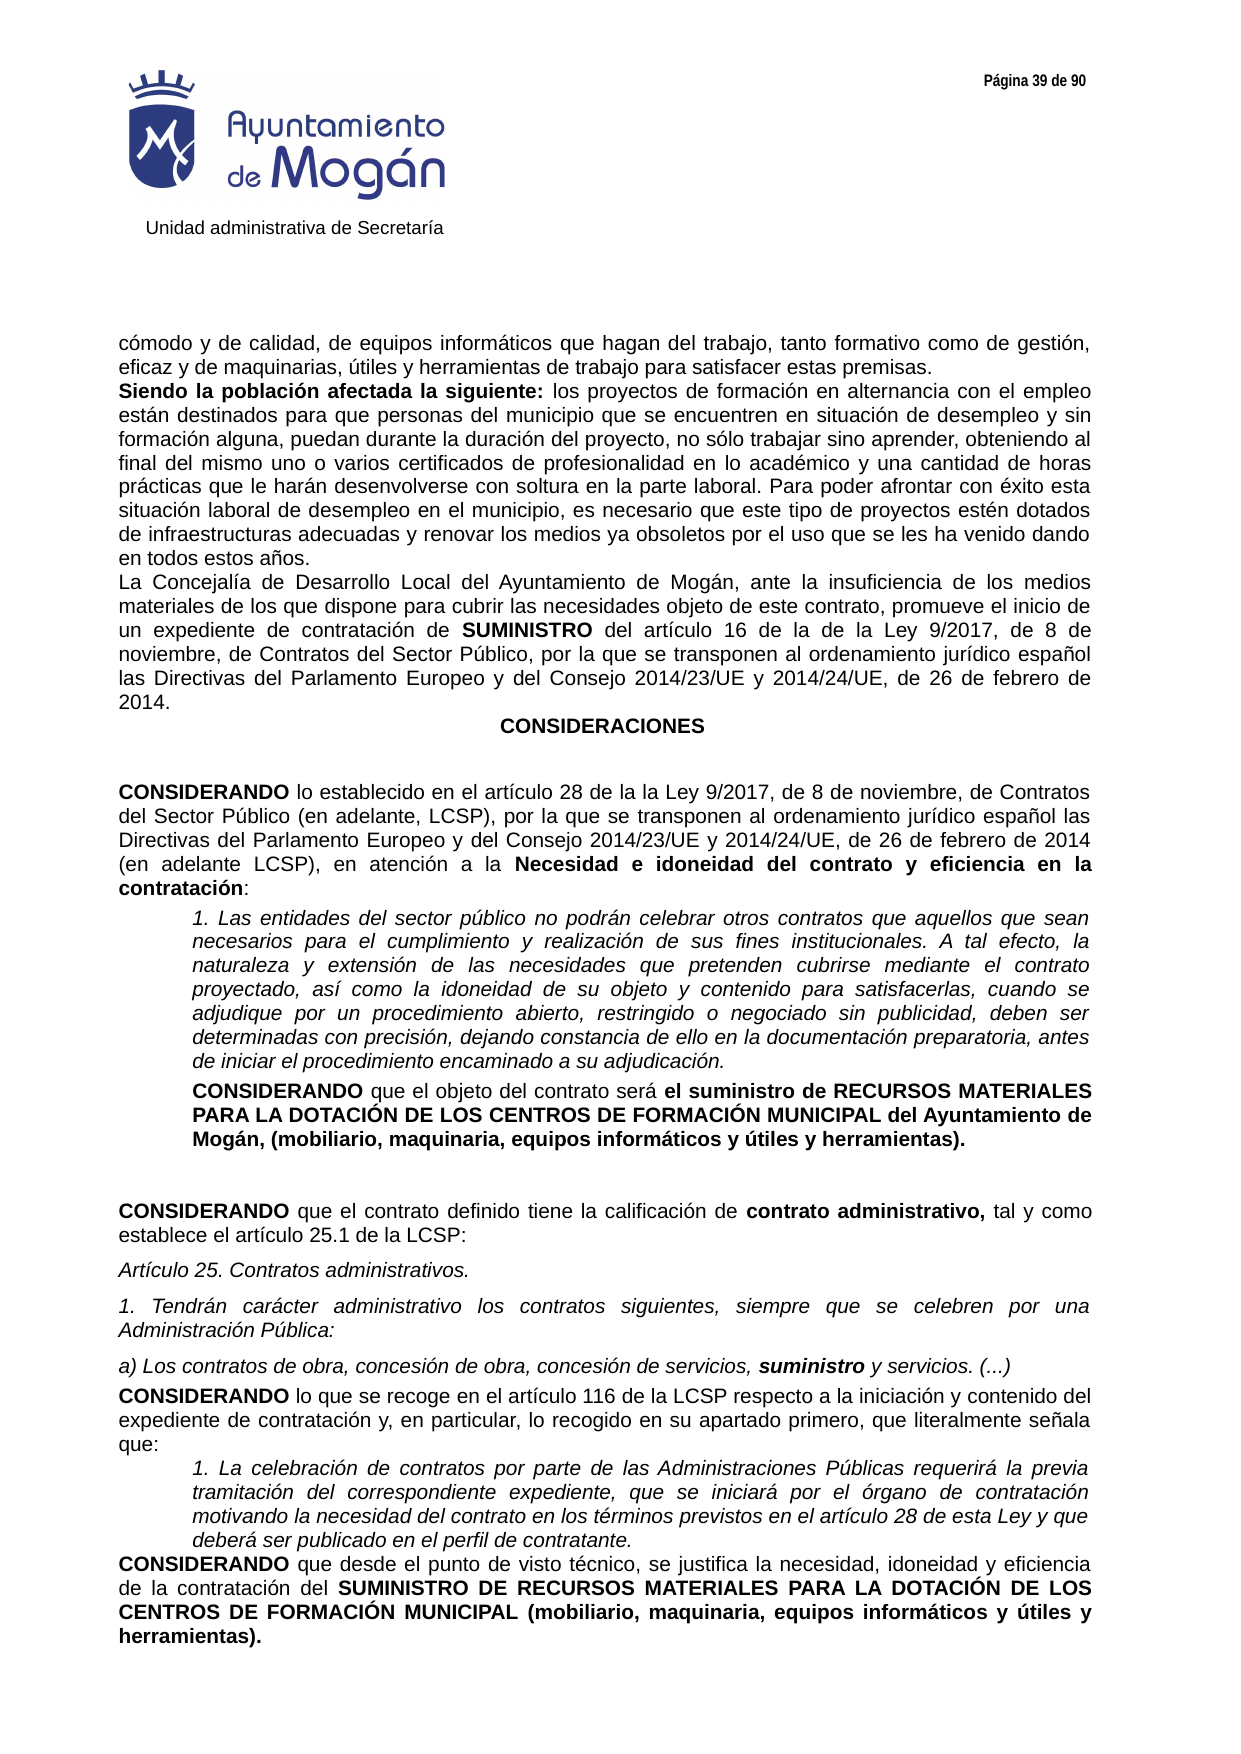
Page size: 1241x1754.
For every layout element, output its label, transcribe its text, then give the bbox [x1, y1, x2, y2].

text 1. Las entidades del sector público no podrán celebrar otros contratos que aquellos que sean necesarios para el cumplimiento y realización de sus fines institucionales. A tal efecto, la naturaleza y extensión de las necesidades que pretenden cubrirse mediante el contrato proyectado, así como la idoneidad de su objeto y contenido para satisfacerlas, cuando se adjudique por un procedimiento abierto, restringido o negociado sin publicidad, deben ser determinadas con precisión, dejando constancia de ello en la documentación preparatoria, antes de iniciar el procedimiento encaminado a su adjudicación. [192, 905, 1092, 1073]
text Artículo 25. Contratos administrativos. [118, 1258, 1092, 1282]
picture [128, 70, 445, 206]
text CONSIDERANDO lo que se recoge en el artículo 116 de la LCSP respecto a la iniciación y contenido del expediente de contratación y, en particular, lo recogido en su apartado primero, que literalmente señala que: [118, 1384, 1092, 1456]
text 1. La celebración de contratos por parte de las Administraciones Públicas requerirá la previa tramitación del correspondiente expediente, que se iniciará por el órgano de contratación motivando la necesidad del contrato en los términos previstos en el artículo 28 de esta Ley y que deberá ser publicado en el perfil de contratante. [192, 1456, 1092, 1552]
text CONSIDERANDO lo establecido en el artículo 28 de la la Ley 9/2017, de 8 de noviembre, de Contratos del Sector Público (en adelante, LCSP), por la que se transponen al ordenamiento jurídico español las Directivas del Parlamento Europeo y del Consejo 2014/23/UE y 2014/24/UE, de 26 de febrero de 2014 (en adelante LCSP), en atención a la Necesidad e idoneidad del contrato y eficiencia en la contratación: [118, 779, 1092, 899]
text CONSIDERANDO que el objeto del contrato será el suministro de RECURSOS MATERIALES PARA LA DOTACIÓN DE LOS CENTROS DE FORMACIÓN MUNICIPAL del Ayuntamiento de Mogán, (mobiliario, maquinaria, equipos informáticos y útiles y herramientas). [192, 1079, 1092, 1151]
text CONSIDERACIONES [118, 714, 1092, 738]
text 1. Tendrán carácter administrativo los contratos siguientes, siempre que se celebren por una Administración Pública: [118, 1294, 1092, 1342]
text cómodo y de calidad, de equipos informáticos que hagan del trabajo, tanto formativo como de gestión, eficaz y de maquinarias, útiles y herramientas de trabajo para satisfacer estas premisas. [118, 331, 1092, 378]
text CONSIDERANDO que desde el punto de visto técnico, se justifica la necesidad, idoneidad y eficiencia de la contratación del SUMINISTRO DE RECURSOS MATERIALES PARA LA DOTACIÓN DE LOS CENTROS DE FORMACIÓN MUNICIPAL (mobiliario, maquinaria, equipos informáticos y útiles y herramientas). [118, 1552, 1092, 1647]
text Siendo la población afectada la siguiente: los proyectos de formación en alternancia con el empleo están destinados para que personas del municipio que se encuentren en situación de desempleo y sin formación alguna, puedan durante la duración del proyecto, no sólo trabajar sino aprender, obteniendo al final del mismo uno o varios certificados de profesionalidad en lo académico y una cantidad de horas prácticas que le harán desenvolverse con soltura en la parte laboral. Para poder afrontar con éxito esta situación laboral de desempleo en el municipio, es necesario que este tipo de proyectos estén dotados de infraestructuras adecuadas y renovar los medios ya obsoletos por el uso que se les ha venido dando en todos estos años. [118, 378, 1092, 570]
text a) Los contratos de obra, concesión de obra, concesión de servicios, suministro y servicios. (...) [118, 1354, 1092, 1378]
text La Concejalía de Desarrollo Local del Ayuntamiento de Mogán, ante la insuficiencia de los medios materiales de los que dispone para cubrir las necesidades objeto de este contrato, promueve el inicio de un expediente de contratación de SUMINISTRO del artículo 16 de la de la Ley 9/2017, de 8 de noviembre, de Contratos del Sector Público, por la que se transponen al ordenamiento jurídico español las Directivas del Parlamento Europeo y del Consejo 2014/23/UE y 2014/24/UE, de 26 de febrero de 2014. [118, 570, 1092, 714]
text CONSIDERANDO que el contrato definido tiene la calificación de contrato administrativo, tal y como establece el artículo 25.1 de la LCSP: [118, 1198, 1092, 1246]
